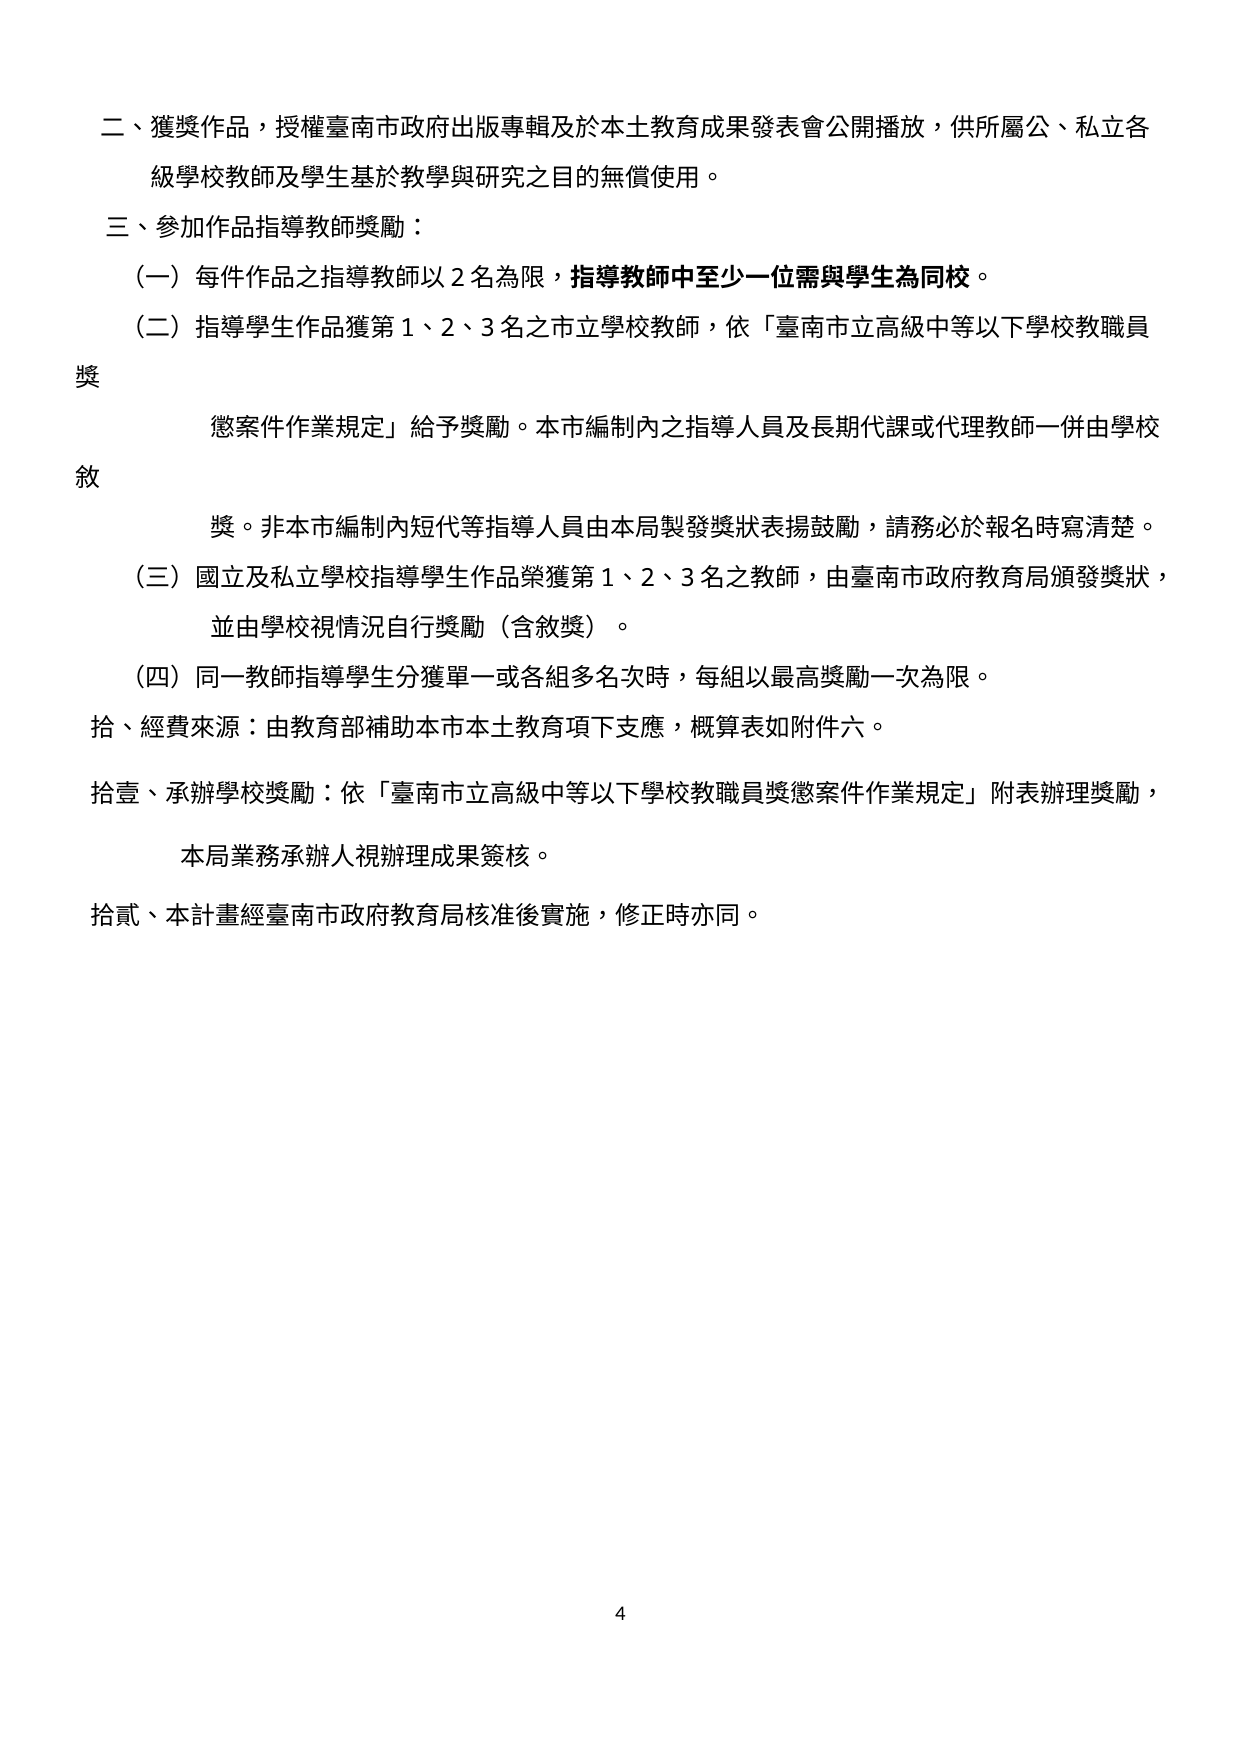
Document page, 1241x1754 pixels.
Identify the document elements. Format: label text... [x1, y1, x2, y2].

text （一）每件作品之指導教師以2名為限，指導教師中至少一位需與學生為同校。 [75, 244, 1165, 294]
text 懲案件作業規定」給予獎勵。本市編制內之指導人員及長期代課或代理教師一併由學校敘 [75, 394, 1165, 494]
text 拾、經費來源：由教育部補助本市本土教育項下支應，概算表如附件六。 [75, 694, 1165, 744]
text 獎。非本市編制內短代等指導人員由本局製發獎狀表揚鼓勵，請務必於報名時寫清楚。 [75, 494, 1165, 544]
text 並由學校視情況自行獎勵（含敘獎）。 [75, 594, 1165, 644]
text （四）同一教師指導學生分獲單一或各組多名次時，每組以最高獎勵一次為限。 [75, 644, 1165, 694]
text （二）指導學生作品獲第1、2、3名之市立學校教師，依「臺南市立高級中等以下學校教職員獎 [75, 294, 1165, 394]
text 拾貳、本計畫經臺南市政府教育局核准後實施，修正時亦同。 [75, 882, 1165, 932]
text 二、獲獎作品，授權臺南市政府出版專輯及於本土教育成果發表會公開播放，供所屬公、私立各級學校教師及學生基於教學與研究之目的無償使用。 [100, 94, 1165, 194]
text 三、參加作品指導教師獎勵： [75, 194, 1165, 244]
text （三）國立及私立學校指導學生作品榮獲第1、2、3名之教師，由臺南市政府教育局頒發獎狀， [75, 544, 1165, 594]
text 拾壹、承辦學校獎勵：依「臺南市立高級中等以下學校教職員獎懲案件作業規定」附表辦理獎勵， 本局業務承辦人視辦理成果簽核。 [75, 750, 1165, 875]
